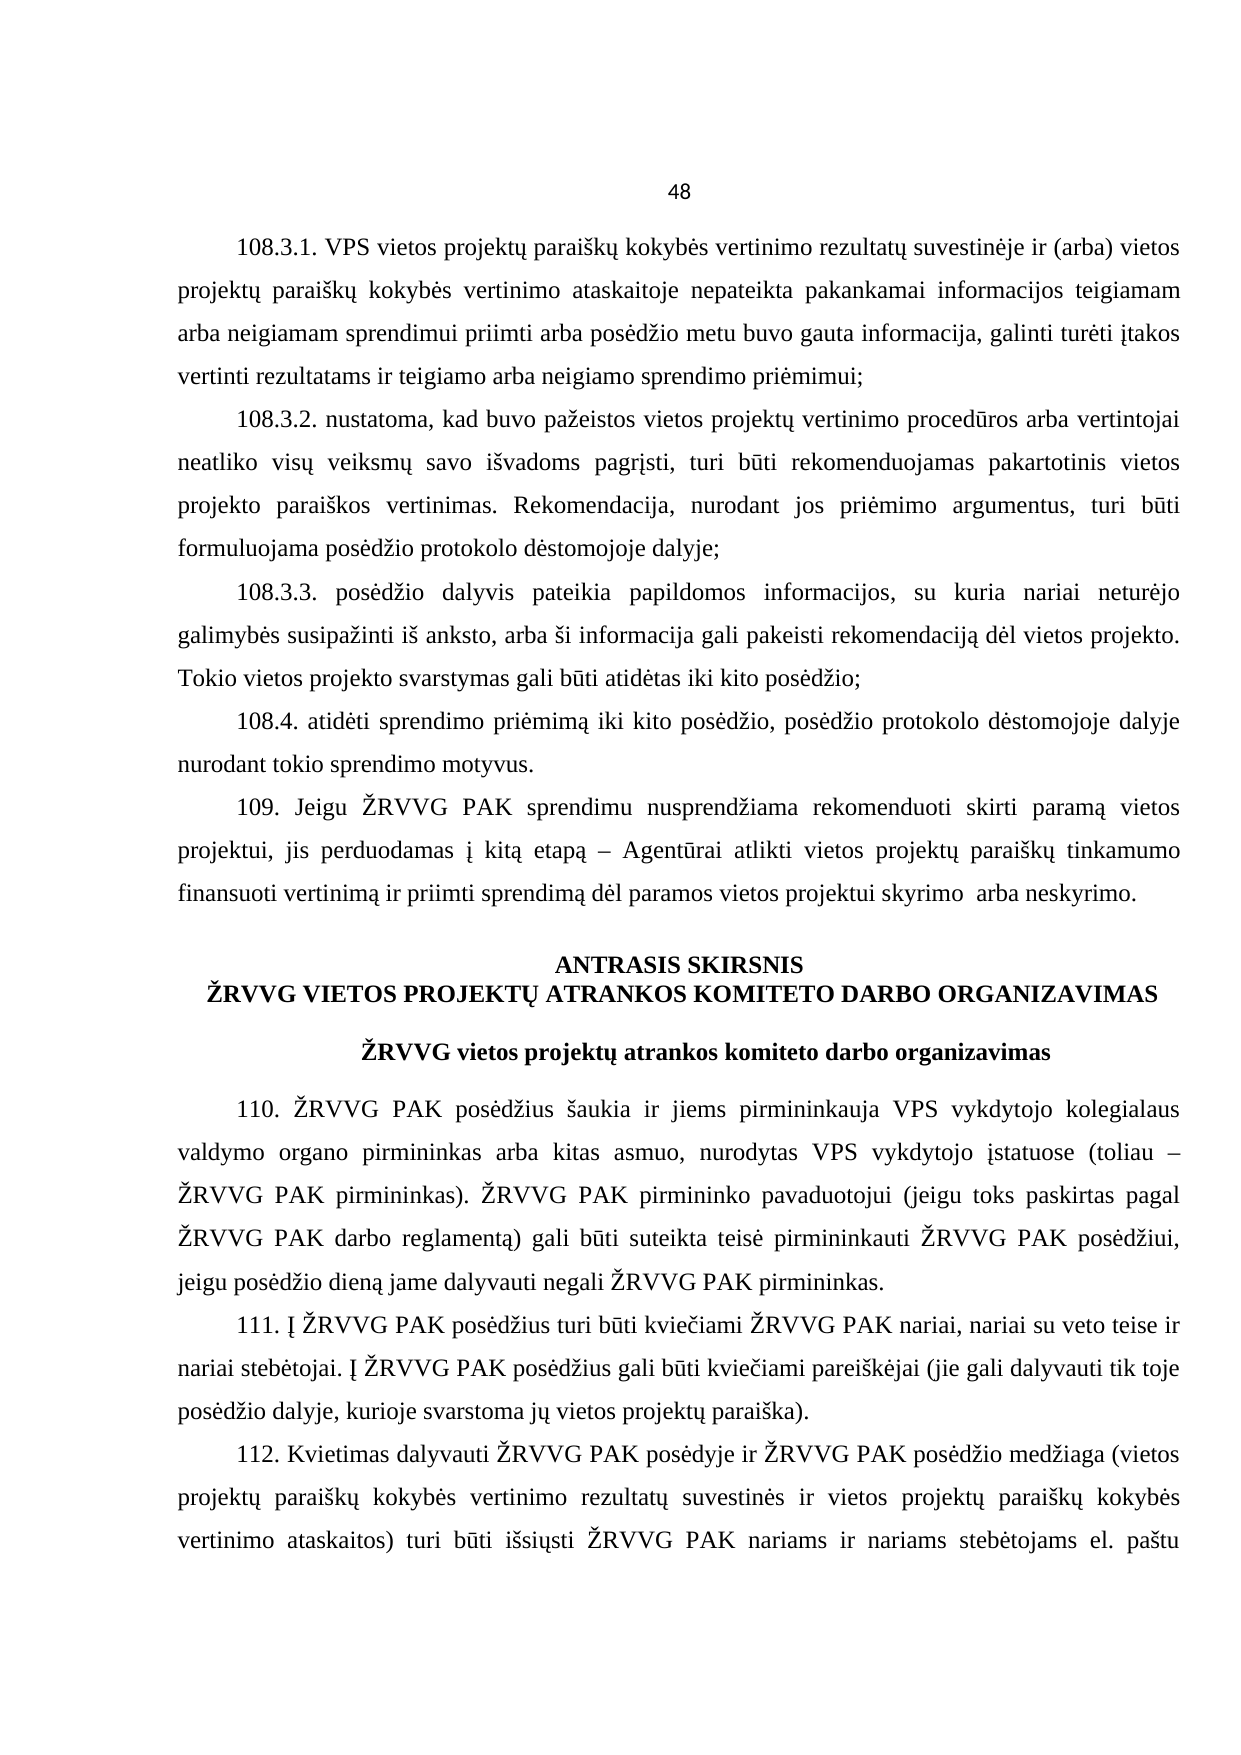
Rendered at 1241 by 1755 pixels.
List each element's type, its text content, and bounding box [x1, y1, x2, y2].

text ANTRASIS SKIRSNIS [177, 950, 1181, 979]
text 108.3.2. nustatoma, kad buvo pažeistos vietos projektų vertinimo procedūros arba vertintojai neatliko visų veiksmų savo išvadoms pagrįsti, turi būti rekomenduojamas pakartotinis vietos projekto paraiškos vertinimas. Rekomendacija, nurodant jos priėmimo argumentus, turi būti formuluojama posėdžio protokolo dėstomojoje dalyje; [177, 404, 1181, 562]
text 110. ŽRVVG PAK posėdžius šaukia ir jiems pirmininkauja VPS vykdytojo kolegialaus valdymo organo pirmininkas arba kitas asmuo, nurodytas VPS vykdytojo įstatuose (toliau – ŽRVVG PAK pirmininkas). ŽRVVG PAK pirmininko pavaduotojui (jeigu toks paskirtas pagal ŽRVVG PAK darbo reglamentą) gali būti suteikta teisė pirmininkauti ŽRVVG PAK posėdžiui, jeigu posėdžio dieną jame dalyvauti negali ŽRVVG PAK pirmininkas. [177, 1094, 1181, 1295]
text 111. Į ŽRVVG PAK posėdžius turi būti kviečiami ŽRVVG PAK nariai, nariai su veto teise ir nariai stebėtojai. Į ŽRVVG PAK posėdžius gali būti kviečiami pareiškėjai (jie gali dalyvauti tik toje posėdžio dalyje, kurioje svarstoma jų vietos projektų paraiška). [177, 1310, 1181, 1425]
text 108.4. atidėti sprendimo priėmimą iki kito posėdžio, posėdžio protokolo dėstomojoje dalyje nurodant tokio sprendimo motyvus. [177, 706, 1181, 778]
text 112. Kvietimas dalyvauti ŽRVVG PAK posėdyje ir ŽRVVG PAK posėdžio medžiaga (vietos projektų paraiškų kokybės vertinimo rezultatų suvestinės ir vietos projektų paraiškų kokybės vertinimo ataskaitos) turi būti išsiųsti ŽRVVG PAK nariams ir nariams stebėtojams el. paštu [177, 1439, 1181, 1554]
text ŽRVVG VIETOS PROJEKTŲ ATRANKOS KOMITETO DARBO ORGANIZAVIMAS [177, 979, 1181, 1008]
text 108.3.3. posėdžio dalyvis pateikia papildomos informacijos, su kuria nariai neturėjo galimybės susipažinti iš anksto, arba ši informacija gali pakeisti rekomendaciją dėl vietos projekto. Tokio vietos projekto svarstymas gali būti atidėtas iki kito posėdžio; [177, 577, 1181, 692]
text 109. Jeigu ŽRVVG PAK sprendimu nusprendžiama rekomenduoti skirti paramą vietos projektui, jis perduodamas į kitą etapą – Agentūrai atlikti vietos projektų paraiškų tinkamumo finansuoti vertinimą ir priimti sprendimą dėl paramos vietos projektui skyrimo arba neskyrimo. [177, 792, 1181, 907]
text 108.3.1. VPS vietos projektų paraiškų kokybės vertinimo rezultatų suvestinėje ir (arba) vietos projektų paraiškų kokybės vertinimo ataskaitoje nepateikta pakankamai informacijos teigiamam arba neigiamam sprendimui priimti arba posėdžio metu buvo gauta informacija, galinti turėti įtakos vertinti rezultatams ir teigiamo arba neigiamo sprendimo priėmimui; [177, 232, 1181, 390]
text ŽRVVG vietos projektų atrankos komiteto darbo organizavimas [177, 1037, 1181, 1065]
